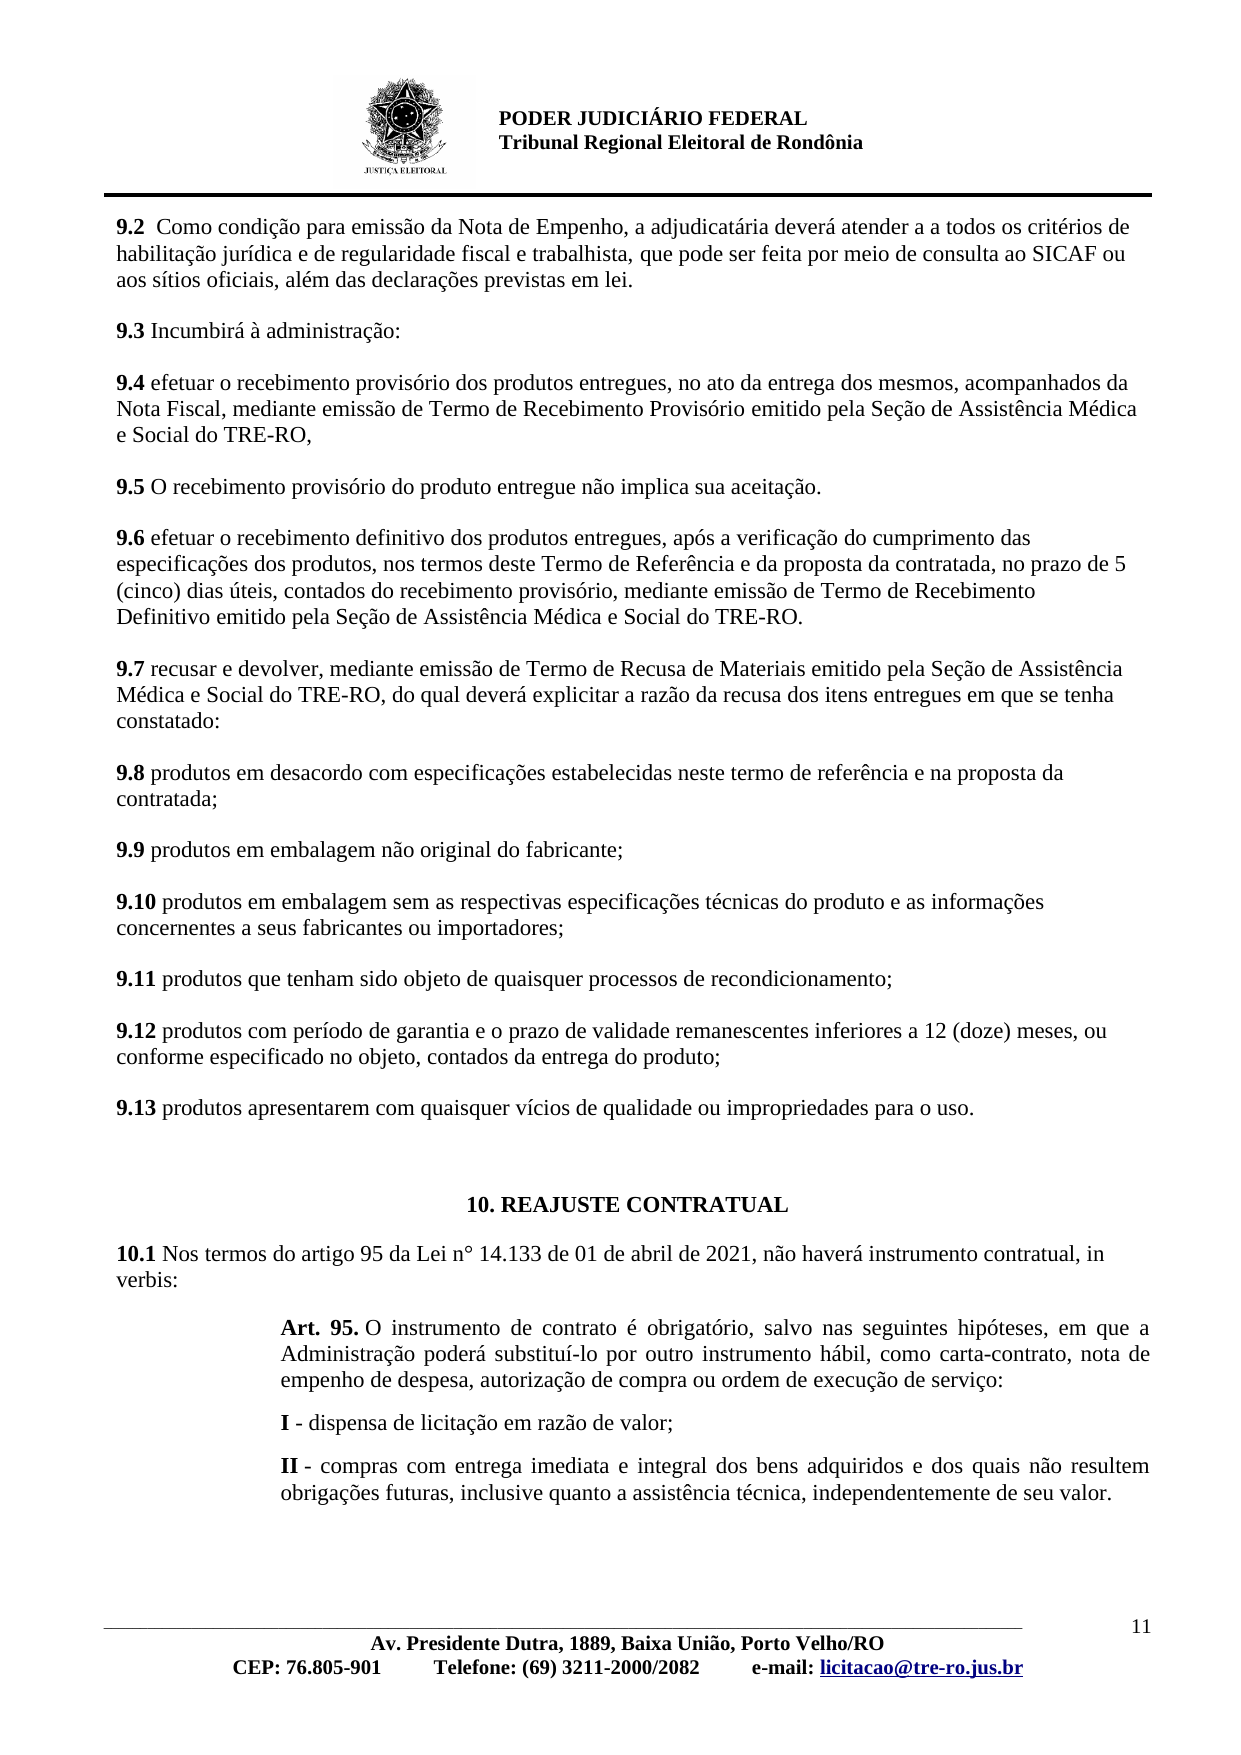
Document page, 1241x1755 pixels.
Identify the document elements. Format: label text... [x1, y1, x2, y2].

text 9.13 produtos apresentarem com quaisquer vícios de qualidade ou impropriedades para o uso. [116, 1094, 1139, 1121]
text 10. REAJUSTE CONTRATUAL [103, 1191, 1152, 1217]
text Art. 95. O instrumento de contrato é obrigatório, salvo nas seguintes hipóteses, em que a Administração poderá substituí-lo por outro instrumento hábil, como carta-contrato, nota de empenho de despesa, autorização de compra ou ordem de execução de serviço: [280, 1314, 1152, 1393]
text I - dispensa de licitação em razão de valor; [280, 1409, 1152, 1436]
text 9.7 recusar e devolver, mediante emissão de Termo de Recusa de Materiais emitido pela Seção de Assistência Médica e Social do TRE-RO, do qual deverá explicitar a razão da recusa dos itens entregues em que se tenha constatado: [116, 654, 1139, 734]
text 9.8 produtos em desacordo com especificações estabelecidas neste termo de referência e na proposta da contratada; [116, 759, 1139, 811]
text 9.5 O recebimento provisório do produto entregue não implica sua aceitação. [116, 473, 1139, 499]
text 9.12 produtos com período de garantia e o prazo de validade remanescentes inferiores a 12 (doze) meses, ou conforme especificado no objeto, contados da entrega do produto; [116, 1017, 1139, 1069]
text 9.10 produtos em embalagem sem as respectivas especificações técnicas do produto e as informações concernentes a seus fabricantes ou importadores; [116, 888, 1139, 940]
text 9.3 Incumbirá à administração: [116, 317, 1139, 344]
text 9.11 produtos que tenham sido objeto de quaisquer processos de recondicionamento; [116, 965, 1139, 992]
text 9.2 Como condição para emissão da Nota de Empenho, a adjudicatária deverá atender a a todos os critérios de habilitação jurídica e de regularidade fiscal e trabalhista, que pode ser feita por meio de consulta ao SICAF ou aos sítios oficiais, além das declarações previstas em lei. [116, 213, 1139, 292]
text 9.9 produtos em embalagem não original do fabricante; [116, 836, 1139, 863]
text II - compras com entrega imediata e integral dos bens adquiridos e dos quais não resultem obrigações futuras, inclusive quanto a assistência técnica, independentemente de seu valor. [280, 1452, 1152, 1505]
text 9.6 efetuar o recebimento definitivo dos produtos entregues, após a verificação do cumprimento das especificações dos produtos, nos termos deste Termo de Referência e da proposta da contratada, no prazo de 5 (cinco) dias úteis, contados do recebimento provisório, mediante emissão de Termo de Recebimento Definitivo emitido pela Seção de Assistência Médica e Social do TRE-RO. [116, 524, 1139, 629]
text 9.4 efetuar o recebimento provisório dos produtos entregues, no ato da entrega dos mesmos, acompanhados da Nota Fiscal, mediante emissão de Termo de Recebimento Provisório emitido pela Seção de Assistência Médica e Social do TRE-RO, [116, 369, 1139, 448]
text 10.1 Nos termos do artigo 95 da Lei n° 14.133 de 01 de abril de 2021, não haverá instrumento contratual, in verbis: [116, 1240, 1139, 1293]
